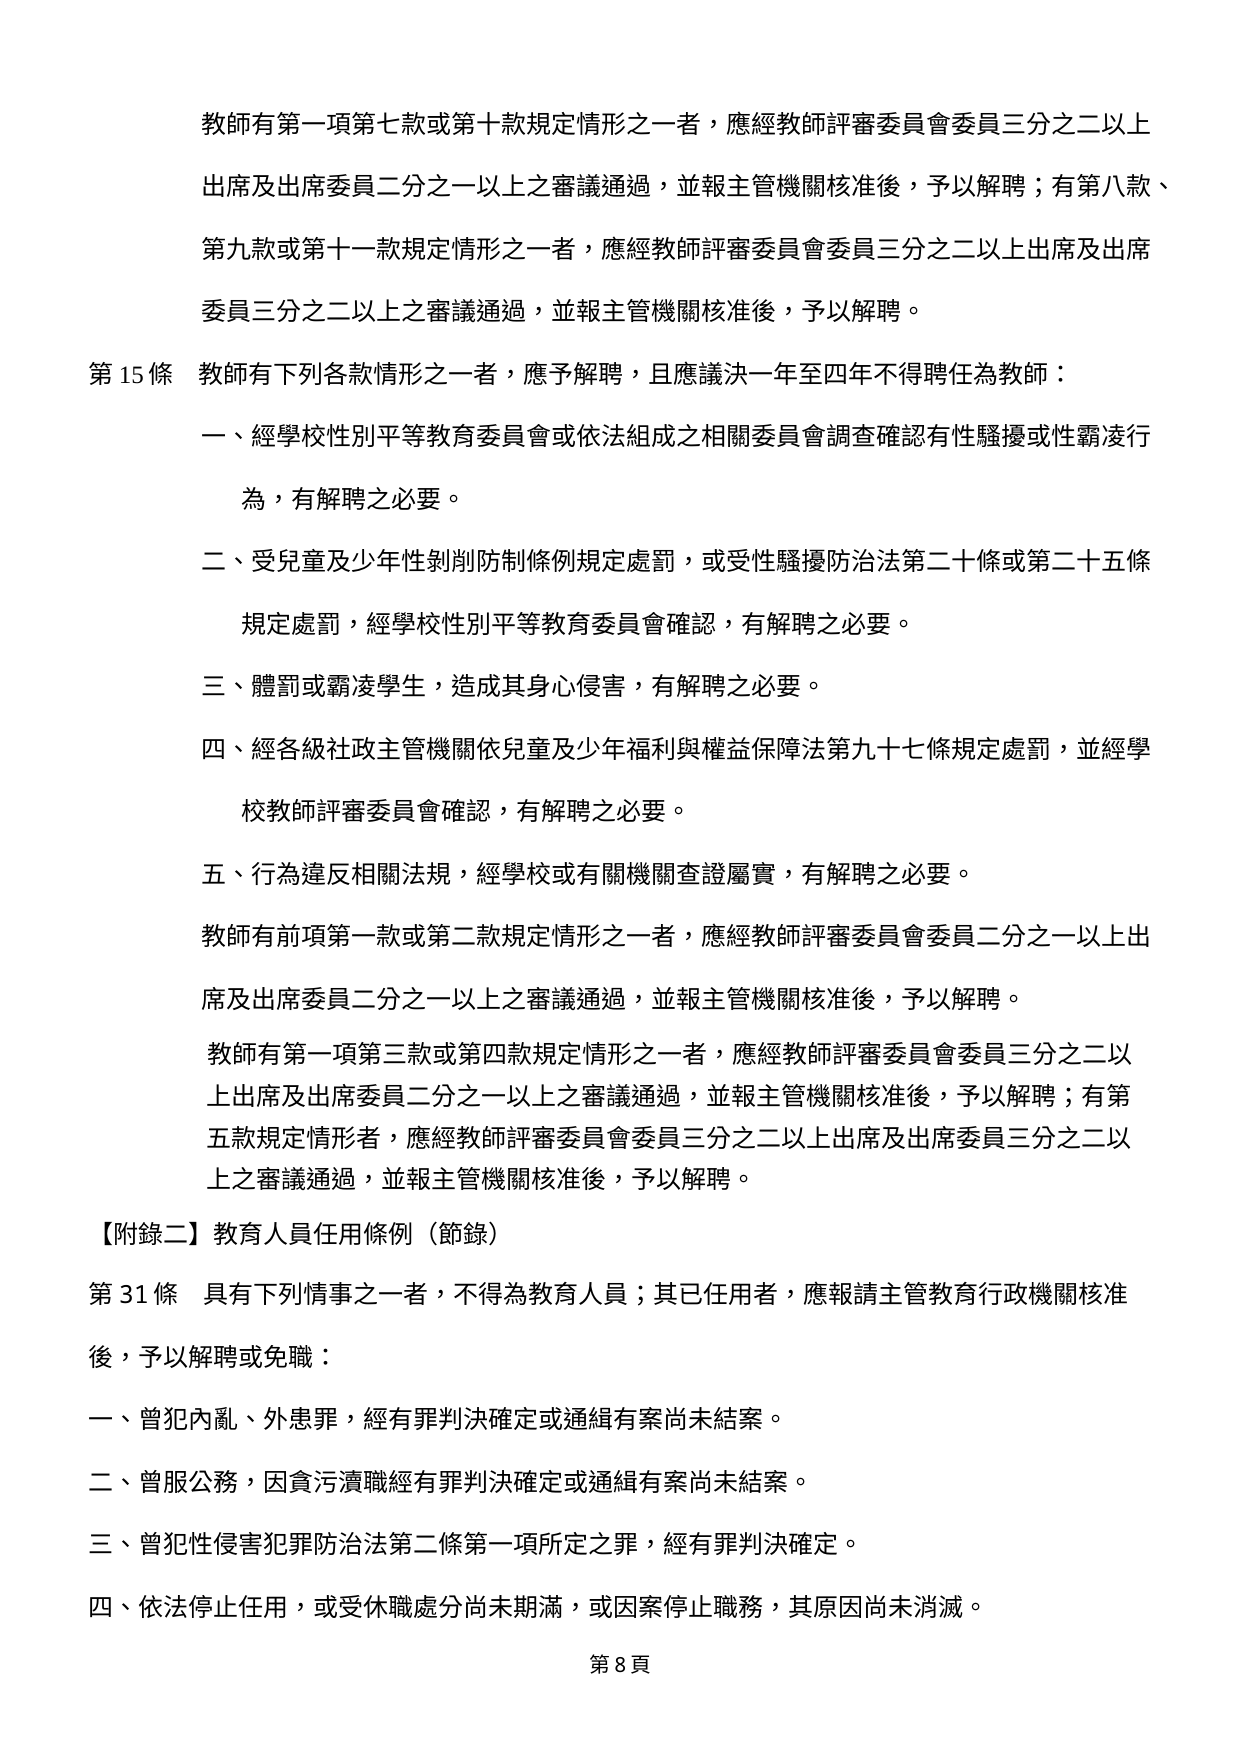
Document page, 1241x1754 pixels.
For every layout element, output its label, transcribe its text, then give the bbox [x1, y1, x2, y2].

text 五、行為違反相關法規，經學校或有關機關查證屬實，有解聘之必要。 [201, 831, 1152, 893]
text 第31條 具有下列情事之一者，不得為教育人員；其已任用者，應報請主管教育行政機關核准後，予以解聘或免職： [89, 1251, 1152, 1376]
text 教師有第一項第七款或第十款規定情形之一者，應經教師評審委員會委員三分之二以上出席及出席委員二分之一以上之審議通過，並報主管機關核准後，予以解聘；有第八款、第九款或第十一款規定情形之一者，應經教師評審委員會委員三分之二以上出席及出席委員三分之二以上之審議通過，並報主管機關核准後，予以解聘。 [201, 81, 1152, 331]
text 二、受兒童及少年性剝削防制條例規定處罰，或受性騷擾防治法第二十條或第二十五條規定處罰，經學校性別平等教育委員會確認，有解聘之必要。 [201, 518, 1152, 643]
text 教師有前項第一款或第二款規定情形之一者，應經教師評審委員會委員二分之一以上出席及出席委員二分之一以上之審議通過，並報主管機關核准後，予以解聘。 [201, 893, 1152, 1018]
text 【附錄二】教育人員任用條例（節錄） [89, 1210, 1152, 1251]
text 三、曾犯性侵害犯罪防治法第二條第一項所定之罪，經有罪判決確定。 [89, 1501, 1152, 1564]
text 四、依法停止任用，或受休職處分尚未期滿，或因案停止職務，其原因尚未消滅。 [89, 1564, 1152, 1626]
text 一、經學校性別平等教育委員會或依法組成之相關委員會調查確認有性騷擾或性霸凌行為，有解聘之必要。 [201, 393, 1152, 518]
text 第15條 教師有下列各款情形之一者，應予解聘，且應議決一年至四年不得聘任為教師： [89, 331, 1152, 393]
text 二、曾服公務，因貪污瀆職經有罪判決確定或通緝有案尚未結案。 [89, 1439, 1152, 1501]
text 一、曾犯內亂、外患罪，經有罪判決確定或通緝有案尚未結案。 [89, 1376, 1152, 1439]
text 教師有第一項第三款或第四款規定情形之一者，應經教師評審委員會委員三分之二以上出席及出席委員二分之一以上之審議通過，並報主管機關核准後，予以解聘；有第五款規定情形者，應經教師評審委員會委員三分之二以上出席及出席委員三分之二以上之審議通過，並報主管機關核准後，予以解聘。 [207, 1031, 1152, 1197]
text 三、體罰或霸凌學生，造成其身心侵害，有解聘之必要。 [201, 643, 1152, 706]
text 四、經各級社政主管機關依兒童及少年福利與權益保障法第九十七條規定處罰，並經學校教師評審委員會確認，有解聘之必要。 [201, 706, 1152, 831]
